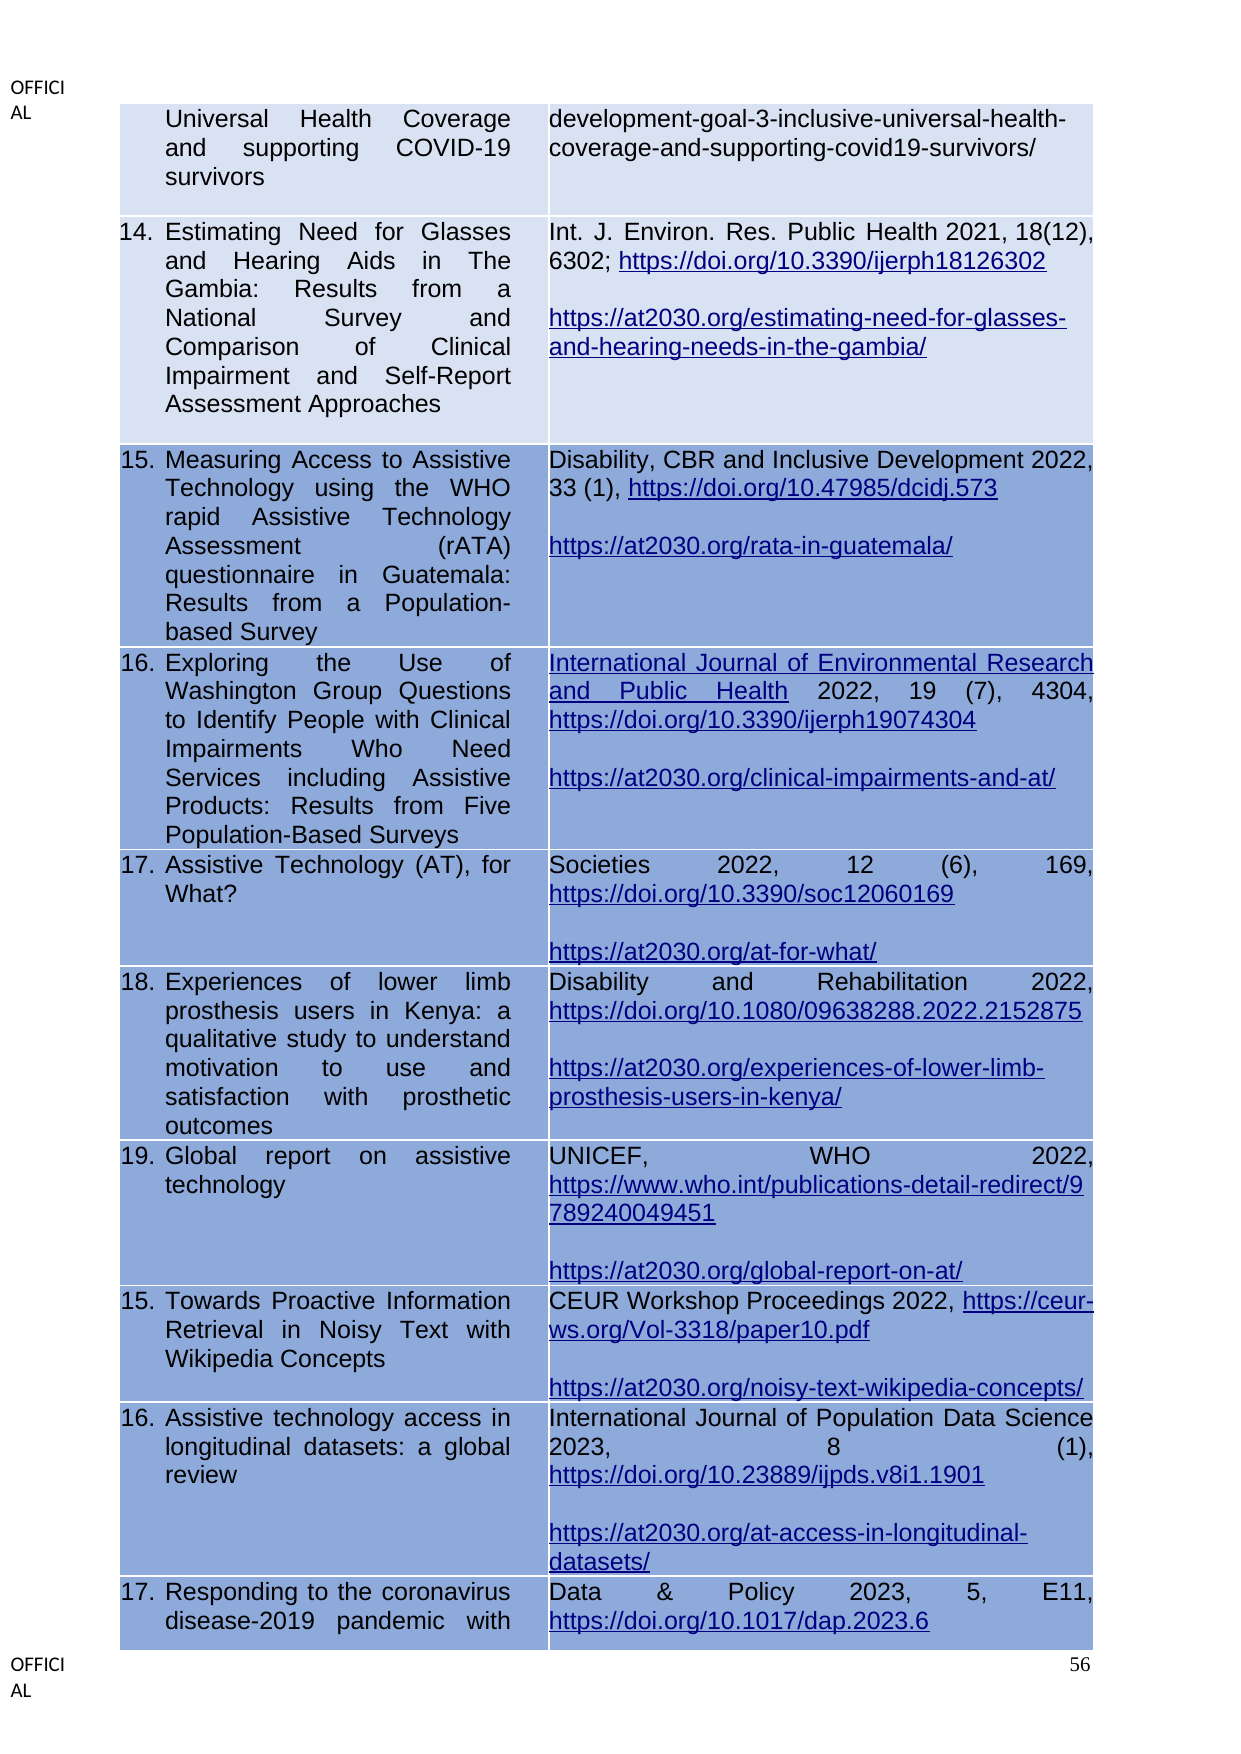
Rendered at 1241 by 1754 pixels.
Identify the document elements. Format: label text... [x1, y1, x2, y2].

table_cell International Journal of Population Data Science 2023, 8 (1), https://doi.org/10.23889/ijpds.v8i1.1901 https://at2030.org/at-access-in-longitudinal-datasets/ [550, 1403, 1093, 1575]
table_cell CEUR Workshop Proceedings 2022, https://ceur-ws.org/Vol-3318/paper10.pdf https://at2030.org/noisy-text-wikipedia-concepts/ [550, 1286, 1093, 1401]
table_cell and Public Health 2022, 19 (7), 4304, https://doi.org/10.3390/ijerph19074304 https://at2030.org/clinical-impairments-and-at/ [550, 674, 1093, 849]
table_cell Responding to the coronavirus disease-2019 pandemic with [120, 1577, 548, 1650]
table_cell Disability, CBR and Inclusive Development 2022, 33 (1), https://doi.org/10.47985/dcidj.573 https://at2030.org/rata-in-guatemala/ [550, 445, 1093, 646]
table_cell Towards Proactive Information Retrieval in Noisy Text with Wikipedia Concepts [120, 1286, 548, 1401]
table_cell Data & Policy 2023, 5, E11, https://doi.org/10.1017/dap.2023.6 [550, 1577, 1093, 1650]
table_cell Disability and Rehabilitation 2022, https://doi.org/10.1080/09638288.2022.2152875 https://at2030.org/experiences-of-lower-limb-prosthesis-users-in-kenya/ [550, 967, 1093, 1139]
table_cell Universal Health Coverage and supporting COVID-19 survivors [120, 104, 548, 215]
table_cell Estimating Need for Glasses and Hearing Aids in The Gambia: Results from a National Survey and Comparison of Clinical Impairment and Self-Report Assessment Approaches [120, 217, 548, 443]
table_cell Assistive technology access in longitudinal datasets: a global review [120, 1403, 548, 1575]
table_cell Experiences of lower limb prosthesis users in Kenya: a qualitative study to understand motivation to use and satisfaction with prosthetic outcomes [120, 967, 548, 1139]
table_cell development-goal-3-inclusive-universal-health-coverage-and-supporting-covid19-survivors/ [550, 104, 1093, 215]
table_cell Global report on assistive technology [120, 1141, 548, 1285]
table_cell Measuring Access to Assistive Technology using the WHO rapid Assistive Technology Assessment (rATA) questionnaire in Guatemala: Results from a Population-based Survey [120, 445, 548, 646]
table_cell Exploring the Use of Washington Group Questions to Identify People with Clinical Impairments Who Need Services including Assistive Products: Results from Five Population-Based Surveys [120, 648, 548, 849]
table_cell Int. J. Environ. Res. Public Health 2021, 18(12), 6302; https://doi.org/10.3390/ijerph18126302 https://at2030.org/estimating-need-for-glasses-and-hearing-needs-in-the-gambia/ [550, 217, 1093, 443]
table_cell Societies 2022, 12 (6), 169, https://doi.org/10.3390/soc12060169 https://at2030.org/at-for-what/ [550, 850, 1093, 965]
table_cell UNICEF, WHO 2022, https://www.who.int/publications-detail-redirect/9789240049451 https://at2030.org/global-report-on-at/ [550, 1141, 1093, 1285]
table_cell International Journal of Environmental Research [550, 648, 1093, 673]
table_cell Assistive Technology (AT), for What? [120, 850, 548, 965]
